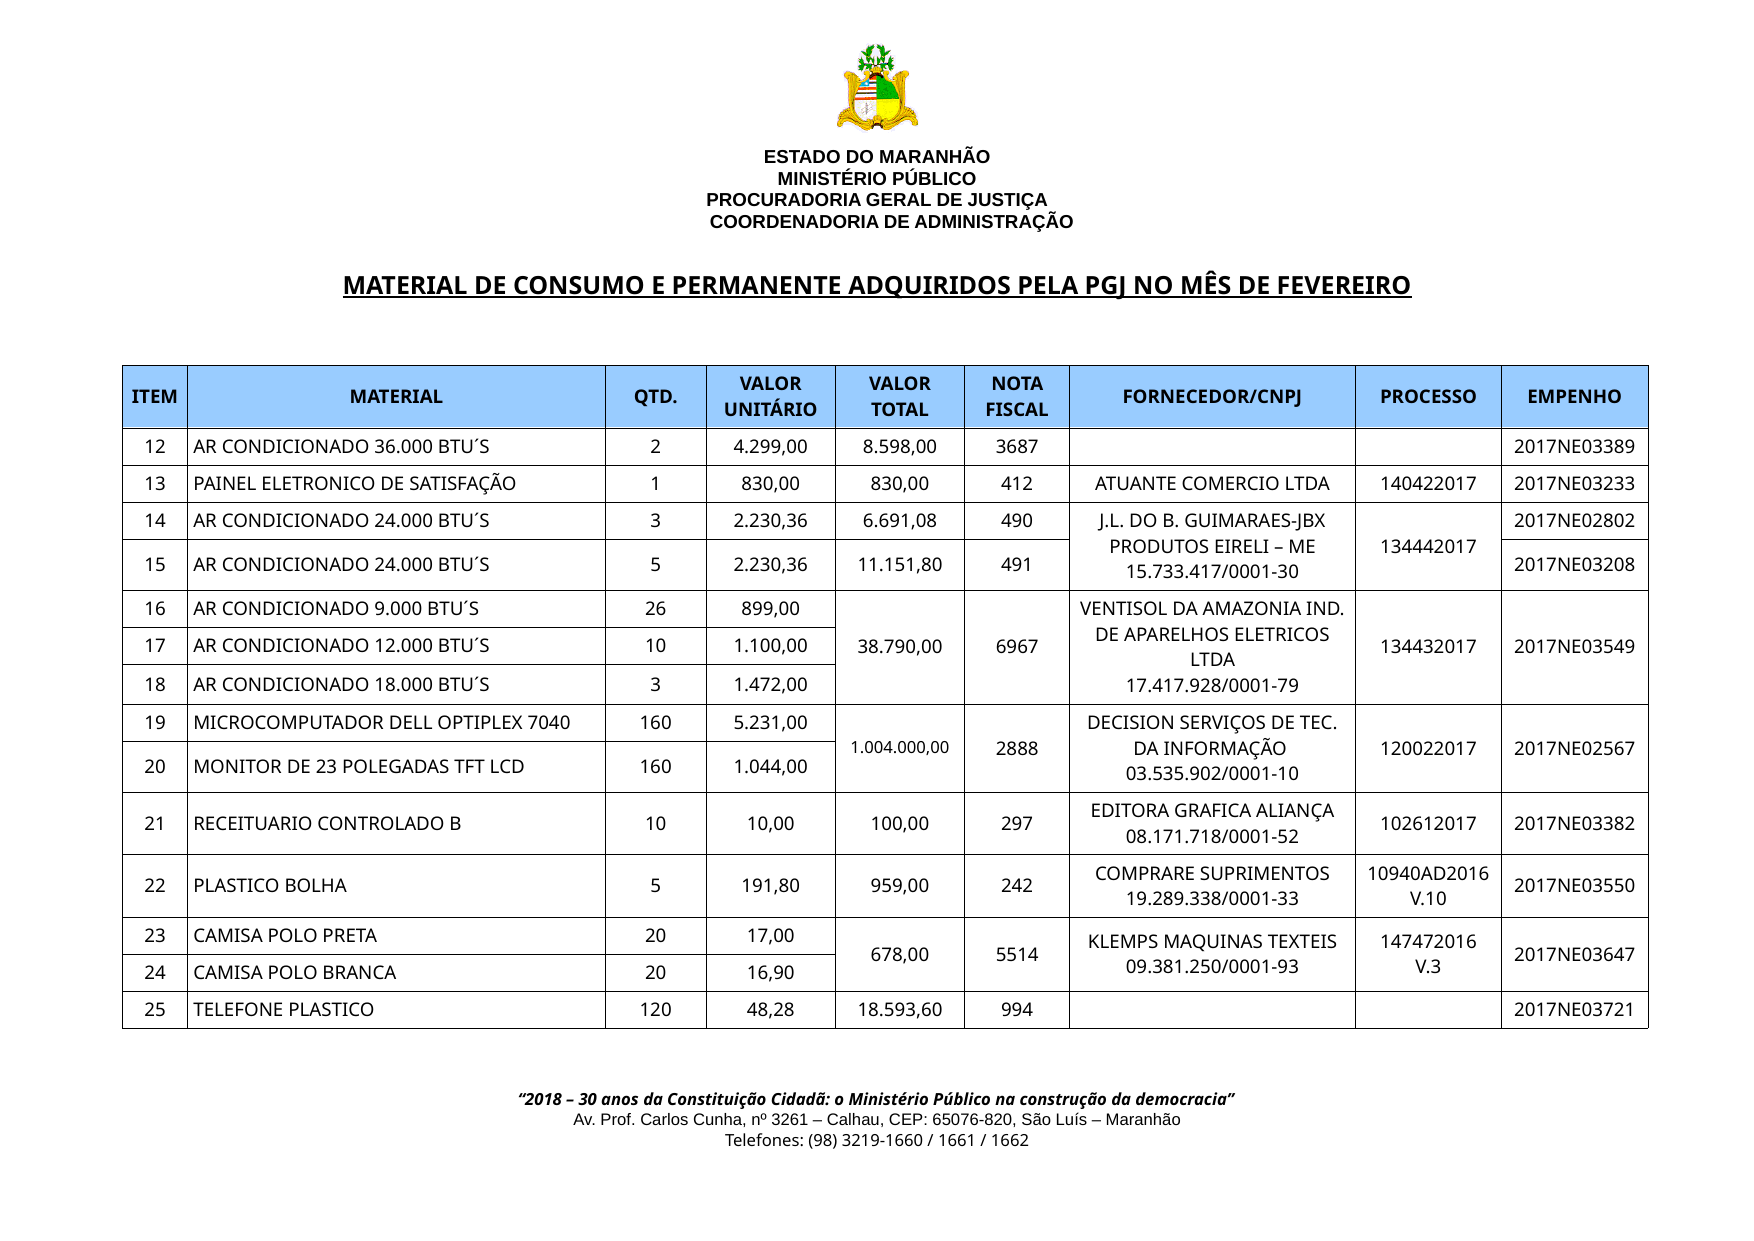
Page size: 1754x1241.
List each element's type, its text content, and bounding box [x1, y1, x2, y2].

table_cell [1356, 429, 1501, 464]
table_cell KLEMPS MAQUINAS TEXTEIS 09.381.250/0001-93 [1070, 918, 1355, 991]
table_cell 2017NE03382 [1502, 793, 1648, 854]
table_cell [1356, 992, 1501, 1028]
table_cell 2017NE02802 [1502, 503, 1648, 539]
table_cell [1070, 429, 1355, 464]
table_header NOTA FISCAL [965, 366, 1069, 427]
table_cell 2017NE03550 [1502, 855, 1648, 917]
table_cell RECEITUARIO CONTROLADO B [188, 793, 605, 854]
table_cell 147472016 V.3 [1356, 918, 1501, 991]
table_cell 2017NE03208 [1502, 540, 1648, 590]
table_cell 26 [606, 591, 706, 627]
table_cell 21 [123, 793, 187, 854]
table_cell 23 [123, 918, 187, 954]
table_cell 1.100,00 [707, 628, 835, 664]
table_cell 13 [123, 466, 187, 502]
table_cell [1070, 992, 1355, 1028]
table_cell COMPRARE SUPRIMENTOS 19.289.338/0001-33 [1070, 855, 1355, 917]
table_cell 2.230,36 [707, 503, 835, 539]
table_cell 994 [965, 992, 1069, 1028]
table_cell DECISION SERVIÇOS DE TEC. DA INFORMAÇÃO 03.535.902/0001-10 [1070, 705, 1355, 792]
table_cell J.L. DO B. GUIMARAES-JBX PRODUTOS EIRELI – ME 15.733.417/0001-30 [1070, 503, 1355, 590]
table_header FORNECEDOR/CNPJ [1070, 366, 1355, 427]
table_cell 2017NE03721 [1502, 992, 1648, 1028]
table_cell 10940AD2016 V.10 [1356, 855, 1501, 917]
table_header VALOR UNITÁRIO [707, 366, 835, 427]
table_cell 3 [606, 665, 706, 703]
table_header MATERIAL [188, 366, 605, 427]
table_cell 6.691,08 [836, 503, 964, 539]
table_cell AR CONDICIONADO 24.000 BTU´S [188, 540, 605, 590]
table_cell 297 [965, 793, 1069, 854]
table_cell EDITORA GRAFICA ALIANÇA 08.171.718/0001-52 [1070, 793, 1355, 854]
table_cell 4.299,00 [707, 429, 835, 464]
table_cell 2017NE03233 [1502, 466, 1648, 502]
table_cell 15 [123, 540, 187, 590]
table_cell VENTISOL DA AMAZONIA IND. DE APARELHOS ELETRICOS LTDA 17.417.928/0001-79 [1070, 591, 1355, 703]
table_cell 1.044,00 [707, 742, 835, 792]
table_cell 2017NE03389 [1502, 429, 1648, 464]
table_cell 48,28 [707, 992, 835, 1028]
table_cell 16 [123, 591, 187, 627]
table_cell 10 [606, 628, 706, 664]
table_header QTD. [606, 366, 706, 427]
table_cell 5.231,00 [707, 705, 835, 741]
table_cell MONITOR DE 23 POLEGADAS TFT LCD [188, 742, 605, 792]
table_cell 678,00 [836, 918, 964, 991]
table_cell 830,00 [707, 466, 835, 502]
table_cell 134442017 [1356, 503, 1501, 590]
table_cell 2017NE02567 [1502, 705, 1648, 792]
table_header PROCESSO [1356, 366, 1501, 427]
table_cell 1.004.000,00 [836, 705, 964, 792]
table_cell 20 [123, 742, 187, 792]
table_cell AR CONDICIONADO 12.000 BTU´S [188, 628, 605, 664]
table_cell 412 [965, 466, 1069, 502]
table_cell 16,90 [707, 955, 835, 991]
table_cell AR CONDICIONADO 18.000 BTU´S [188, 665, 605, 703]
table_cell CAMISA POLO PRETA [188, 918, 605, 954]
table_cell 2888 [965, 705, 1069, 792]
table_cell 490 [965, 503, 1069, 539]
table_cell 160 [606, 742, 706, 792]
table_cell 160 [606, 705, 706, 741]
table_cell 2 [606, 429, 706, 464]
table_cell 242 [965, 855, 1069, 917]
table_cell 12 [123, 429, 187, 464]
table_cell 5 [606, 540, 706, 590]
table_cell 120022017 [1356, 705, 1501, 792]
table_cell ATUANTE COMERCIO LTDA [1070, 466, 1355, 502]
table_cell 10 [606, 793, 706, 854]
table_cell 8.598,00 [836, 429, 964, 464]
table_cell 19 [123, 705, 187, 741]
table_cell 1.472,00 [707, 665, 835, 703]
table_header EMPENHO [1502, 366, 1648, 427]
table_cell CAMISA POLO BRANCA [188, 955, 605, 991]
table_cell 191,80 [707, 855, 835, 917]
table_cell 100,00 [836, 793, 964, 854]
table_cell MICROCOMPUTADOR DELL OPTIPLEX 7040 [188, 705, 605, 741]
table_cell 1 [606, 466, 706, 502]
table_cell 102612017 [1356, 793, 1501, 854]
table_cell PAINEL ELETRONICO DE SATISFAÇÃO [188, 466, 605, 502]
table_cell 899,00 [707, 591, 835, 627]
table_cell PLASTICO BOLHA [188, 855, 605, 917]
table_cell 6967 [965, 591, 1069, 703]
table_cell 25 [123, 992, 187, 1028]
table_cell 20 [606, 955, 706, 991]
table_cell TELEFONE PLASTICO [188, 992, 605, 1028]
table_cell 5514 [965, 918, 1069, 991]
table_cell 2017NE03549 [1502, 591, 1648, 703]
table_cell 17,00 [707, 918, 835, 954]
table_cell 830,00 [836, 466, 964, 502]
table_cell 3687 [965, 429, 1069, 464]
table_cell 14 [123, 503, 187, 539]
table_cell AR CONDICIONADO 24.000 BTU´S [188, 503, 605, 539]
table_cell 140422017 [1356, 466, 1501, 502]
table_cell 3 [606, 503, 706, 539]
table_cell 491 [965, 540, 1069, 590]
table_cell 20 [606, 918, 706, 954]
table_cell 18.593,60 [836, 992, 964, 1028]
table_cell 120 [606, 992, 706, 1028]
table_cell 22 [123, 855, 187, 917]
table_cell 2017NE03647 [1502, 918, 1648, 991]
table_cell 38.790,00 [836, 591, 964, 703]
table_cell 24 [123, 955, 187, 991]
table_cell 2.230,36 [707, 540, 835, 590]
table_cell 17 [123, 628, 187, 664]
table_cell AR CONDICIONADO 9.000 BTU´S [188, 591, 605, 627]
table_header VALOR TOTAL [836, 366, 964, 427]
table_header ITEM [123, 366, 187, 427]
table_cell AR CONDICIONADO 36.000 BTU´S [188, 429, 605, 464]
table_cell 134432017 [1356, 591, 1501, 703]
table_cell 5 [606, 855, 706, 917]
table_cell 11.151,80 [836, 540, 964, 590]
table_cell 18 [123, 665, 187, 703]
table_cell 959,00 [836, 855, 964, 917]
table_cell 10,00 [707, 793, 835, 854]
